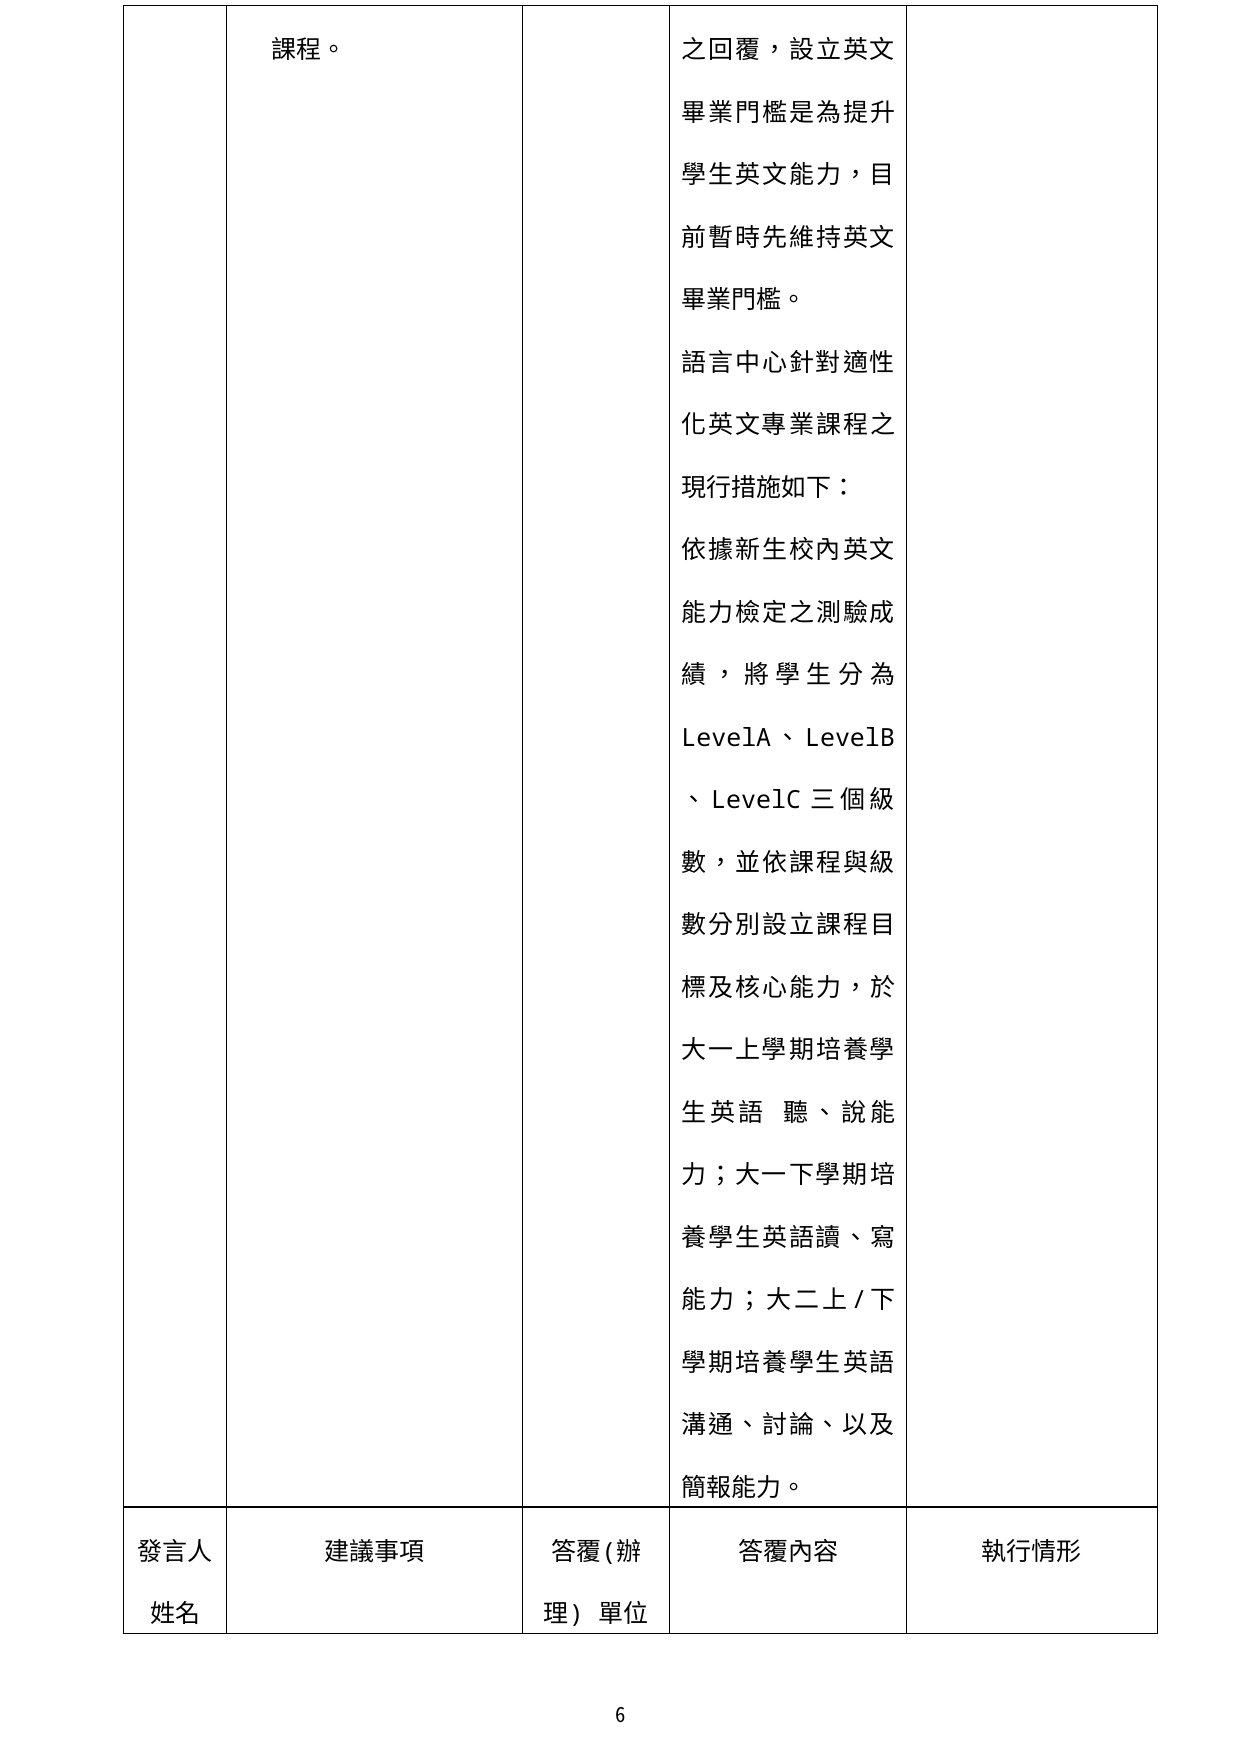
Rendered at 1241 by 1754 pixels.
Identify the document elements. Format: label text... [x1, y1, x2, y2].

table_cell 廢除英文畢業門檻，設立適性化英文專業課程。 [227, 6, 522, 1506]
table_cell 發言人 姓名 [124, 1508, 226, 1632]
table_cell 執行情形 [907, 1508, 1157, 1632]
table_cell 答覆內容 [670, 1508, 906, 1632]
table_cell [907, 6, 1157, 1506]
table_cell [124, 6, 226, 1506]
table_cell 之回覆，設立英文畢業門檻是為提升學生英文能力，目前暫時先維持英文畢業門檻。 語言中心針對適性化英文專業課程之現行措施如下： 依據新生校內英文能力檢定之測驗成績，將學生分為LevelA、LevelB、LevelC三個級數，並依課程與級數分別設立課程目標及核心能力，於大一上學期培養學生英語 聽、說能力；大一下學期培養學生英語讀、寫能力；大二上/下學期培養學生英語溝通、討論、以及簡報能力。 [670, 6, 906, 1506]
table_cell 答覆(辦理) 單位 [523, 1508, 669, 1632]
table_cell [523, 6, 669, 1506]
table_cell 建議事項 [227, 1508, 522, 1632]
